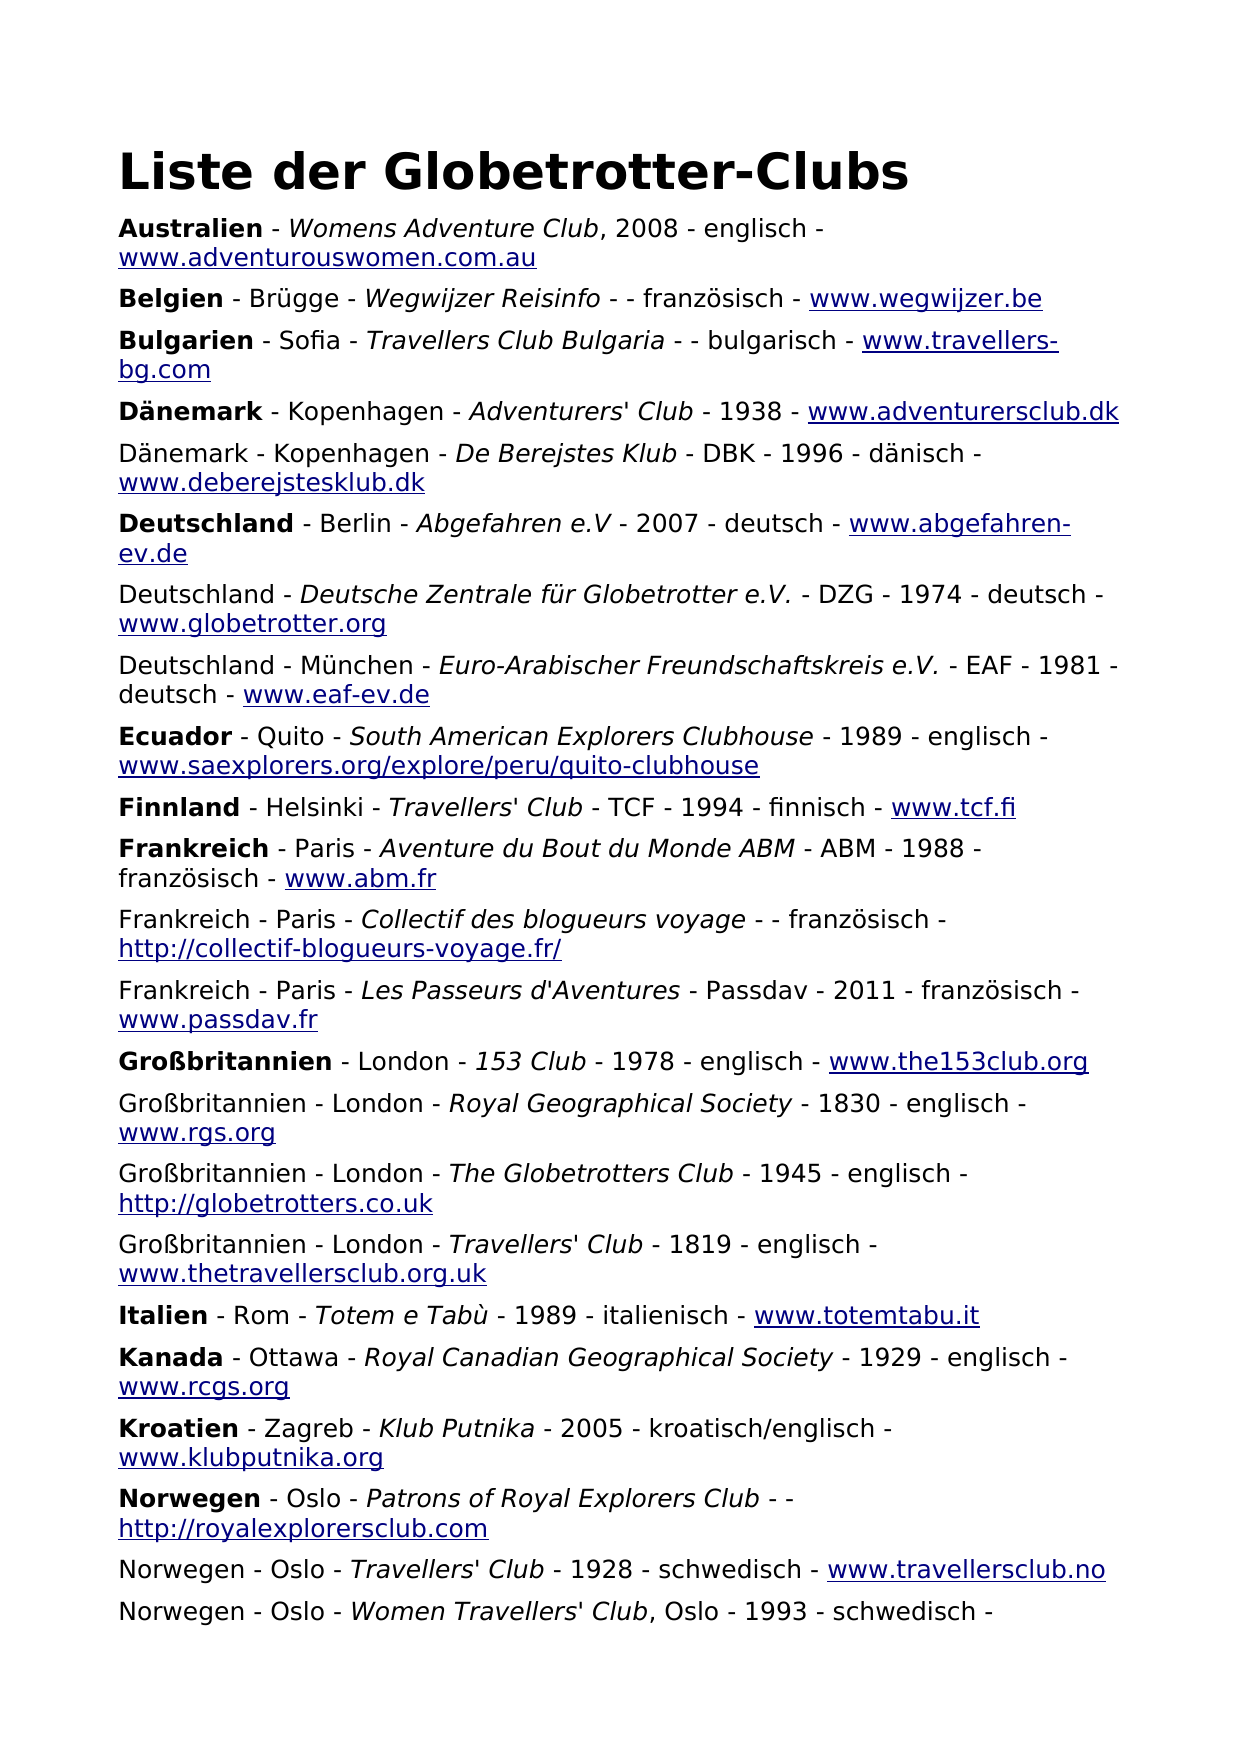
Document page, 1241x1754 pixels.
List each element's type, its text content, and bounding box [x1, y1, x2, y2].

text Finnland - Helsinki - Travellers' Club - TCF - 1994 - finnisch - www.tcf.fi [118, 793, 1122, 822]
text Großbritannien - London - Travellers' Club - 1819 - englisch - www.thetravellersclub.org.uk [118, 1231, 1122, 1289]
text Dänemark - Kopenhagen - De Berejstes Klub - DBK - 1996 - dänisch - www.deberejstesklub.dk [118, 439, 1122, 497]
text Norwegen - Oslo - Travellers' Club - 1928 - schwedisch - www.travellersclub.no [118, 1556, 1122, 1585]
text Kroatien - Zagreb - Klub Putnika - 2005 - kroatisch/englisch - www.klubputnika.org [118, 1414, 1122, 1472]
text Frankreich - Paris - Aventure du Bout du Monde ABM - ABM - 1988 - französisch - www.abm.fr [118, 835, 1122, 893]
text Deutschland - Berlin - Abgefahren e.V - 2007 - deutsch - www.abgefahren-ev.de [118, 510, 1122, 568]
text Norwegen - Oslo - Women Travellers' Club, Oslo - 1993 - schwedisch [118, 1597, 1122, 1626]
text Dänemark - Kopenhagen - Adventurers' Club - 1938 - www.adventurersclub.dk [118, 397, 1122, 426]
text Frankreich - Paris - Les Passeurs d'Aventures - Passdav - 2011 - französisch - www.passdav.fr [118, 976, 1122, 1035]
text Deutschland - Deutsche Zentrale für Globetrotter e.V. - DZG - 1974 - deutsch - www.globetrotter.org [118, 581, 1122, 639]
text Großbritannien - London - The Globetrotters Club - 1945 - englisch - http://globetrotters.co.uk [118, 1160, 1122, 1218]
text Norwegen - Oslo - Patrons of Royal Explorers Club - - http://royalexplorersclub.com [118, 1485, 1122, 1543]
text Bulgarien - Sofia - Travellers Club Bulgaria - - bulgarisch - www.travellers-bg.com [118, 326, 1122, 385]
text Großbritannien - London - Royal Geographical Society - 1830 - englisch - www.rgs.org [118, 1089, 1122, 1147]
text Deutschland - München - Euro-Arabischer Freundschaftskreis e.V. - EAF - 1981 - deutsch - www.eaf-ev.de [118, 651, 1122, 710]
subtitle Liste der Globetrotter-Clubs [118, 143, 1122, 201]
text Großbritannien - London - 153 Club - 1978 - englisch - www.the153club.org [118, 1047, 1122, 1076]
text Belgien - Brügge - Wegwijzer Reisinfo - - französisch - www.wegwijzer.be [118, 285, 1122, 314]
text Italien - Rom - Totem e Tabù - 1989 - italienisch - www.totemtabu.it [118, 1301, 1122, 1331]
text Frankreich - Paris - Collectif des blogueurs voyage - - französisch - http://collectif-blogueurs-voyage.fr/ [118, 906, 1122, 964]
text Kanada - Ottawa - Royal Canadian Geographical Society - 1929 - englisch - www.rcgs.org [118, 1343, 1122, 1401]
text Ecuador - Quito - South American Explorers Clubhouse - 1989 - englisch - www.saexplorers.org/explore/peru/quito-clubhouse [118, 722, 1122, 781]
text Australien - Womens Adventure Club, 2008 - englisch - www.adventurouswomen.com.au [118, 214, 1122, 272]
